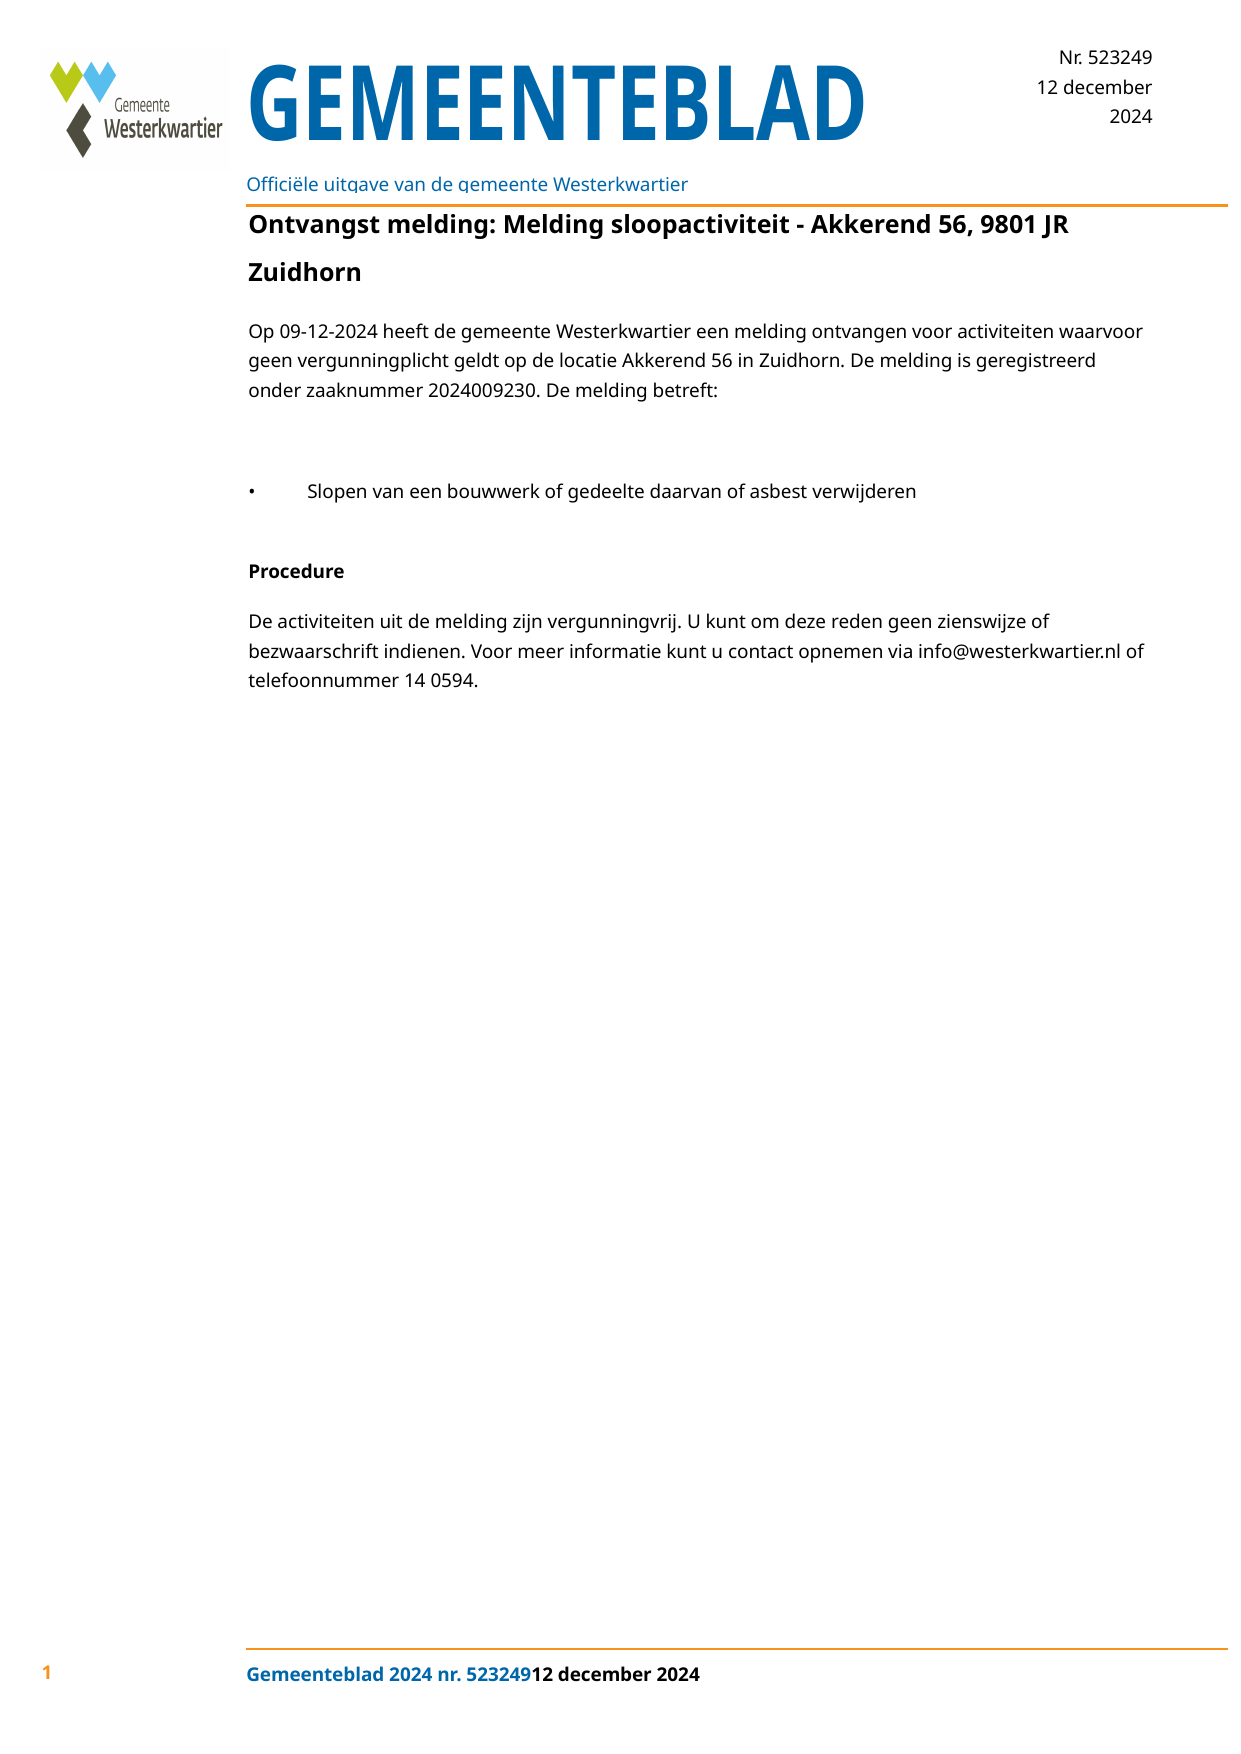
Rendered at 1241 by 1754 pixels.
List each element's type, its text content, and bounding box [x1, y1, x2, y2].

text Procedure [248, 558, 1152, 584]
text De activiteiten uit de melding zijn vergunningvrij. U kunt om deze reden geen zienswijze of bezwaarschrift indienen. Voor meer informatie kunt u contact opnemen via info@westerkwartier.nl of telefoonnummer 14 0594. [248, 608, 1152, 693]
list Slopen van een bouwwerk of gedeelte daarvan of asbest verwijderen [248, 478, 1152, 504]
text Op 09-12-2024 heeft de gemeente Westerkwartier een melding ontvangen voor activiteiten waarvoor geen vergunningplicht geldt op de locatie Akkerend 56 in Zuidhorn. De melding is geregistreerd onder zaaknummer 2024009230. De melding betreft: [248, 318, 1152, 403]
text Ontvangst melding: Melding sloopactiviteit - Akkerend 56, 9801 JR Zuidhorn [248, 207, 1152, 288]
picture [41, 47, 231, 172]
